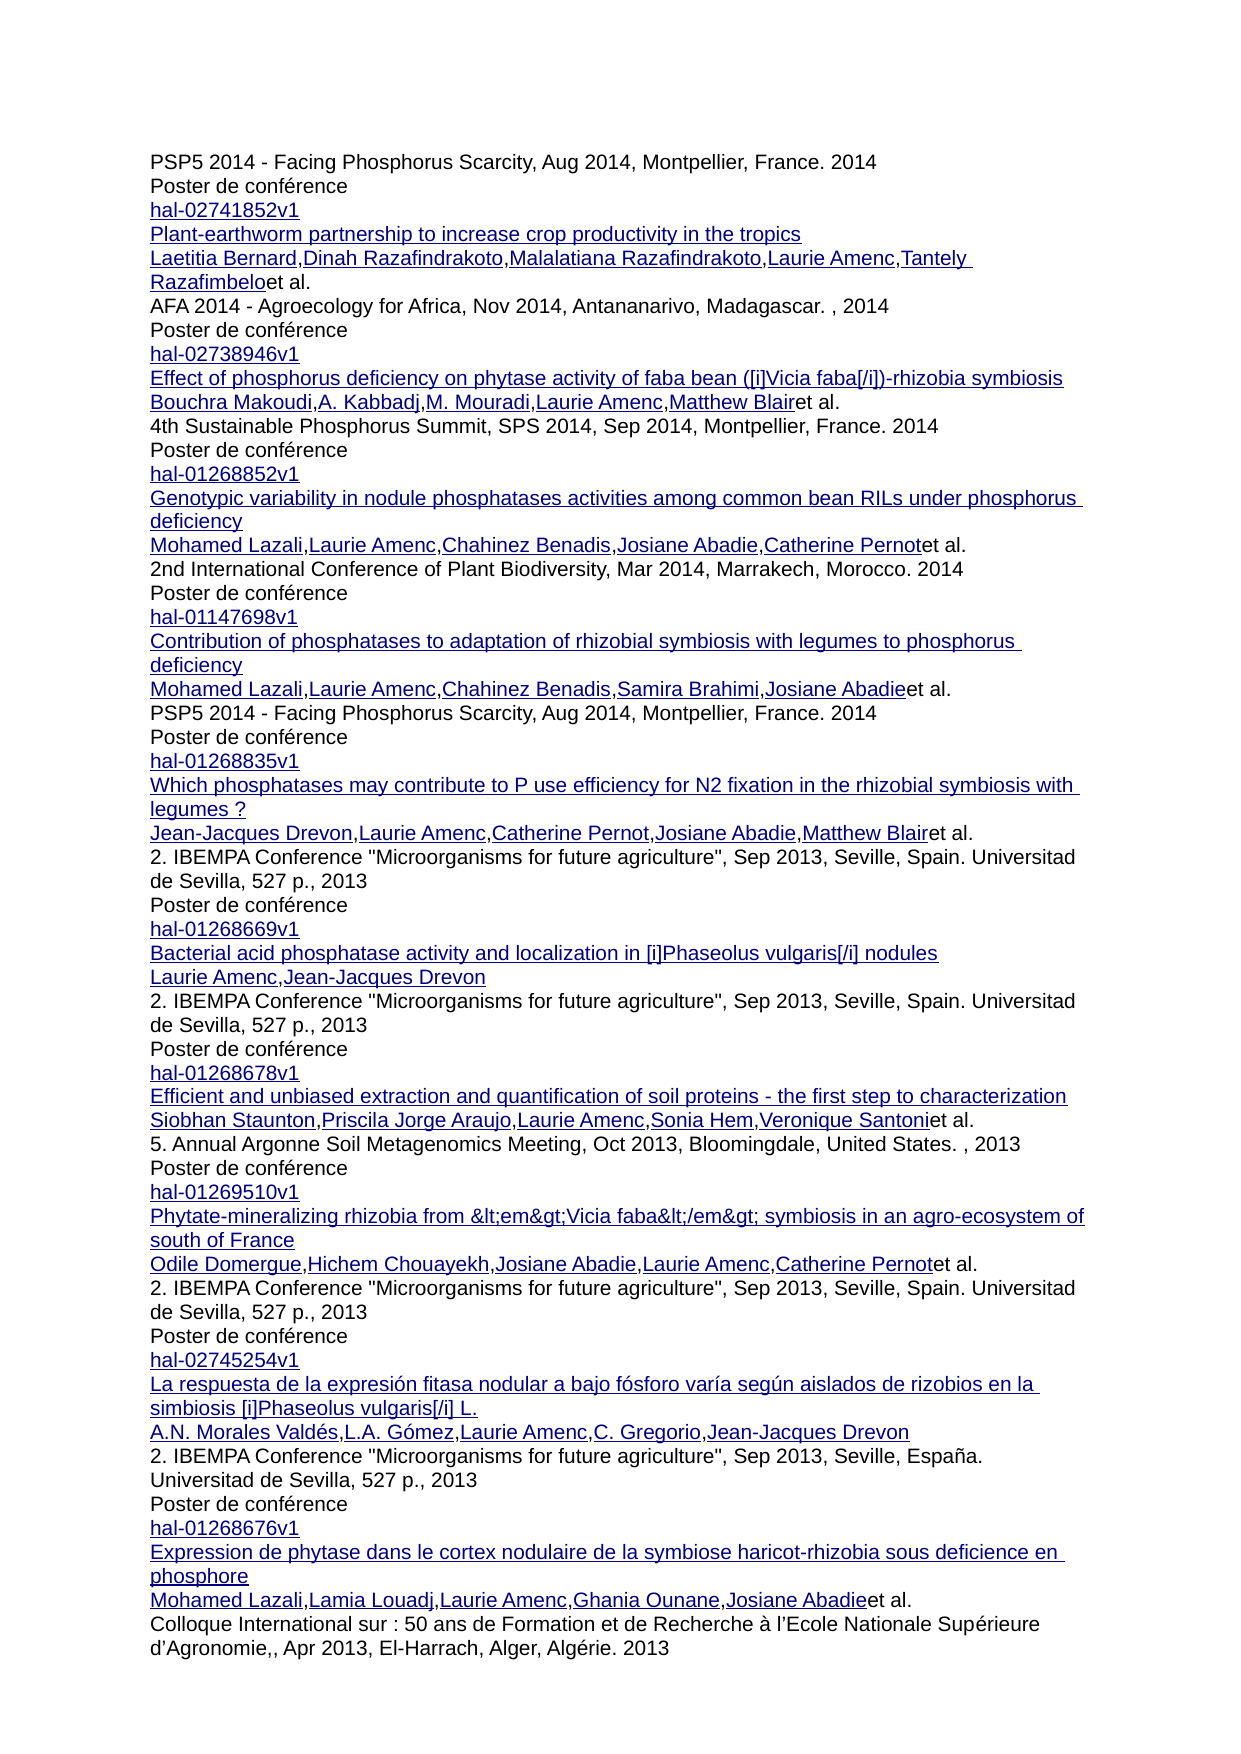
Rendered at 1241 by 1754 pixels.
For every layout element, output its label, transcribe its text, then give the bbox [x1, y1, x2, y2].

table_cell Genotypic variability in nodule phosphatases activities among common bean RILs under phosphorus deficiency Mohamed Lazali,Laurie Amenc,Chahinez Benadis,Josiane Abadie,Catherine Pernotet al. 2nd International Conference of Plant Biodiversity, Mar 2014, Marrakech, Morocco. 2014 Poster de conférence hal-01147698v1 [150, 485, 1090, 629]
table_cell Bacterial acid phosphatase activity and localization in [i]Phaseolus vulgaris[/i] nodules Laurie Amenc,Jean-Jacques Drevon 2. IBEMPA Conference "Microorganisms for future agriculture", Sep 2013, Seville, Spain. Universitad de Sevilla, 527 p., 2013 Poster de conférence hal-01268678v1 [150, 941, 1090, 1084]
table_cell Efficient and unbiased extraction and quantification of soil proteins - the first step to characterization Siobhan Staunton,Priscila Jorge Araujo,Laurie Amenc,Sonia Hem,Veronique Santoniet al. 5. Annual Argonne Soil Metagenomics Meeting, Oct 2013, Bloomingdale, United States. , 2013 Poster de conférence hal-01269510v1 [150, 1084, 1090, 1204]
table_cell Phytate-mineralizing rhizobia from &lt;em&gt;Vicia faba&lt;/em&gt; symbiosis in an agro-ecosystem of south of France Odile Domergue,Hichem Chouayekh,Josiane Abadie,Laurie Amenc,Catherine Pernotet al. 2. IBEMPA Conference "Microorganisms for future agriculture", Sep 2013, Seville, Spain. Universitad de Sevilla, 527 p., 2013 Poster de conférence hal-02745254v1 [150, 1204, 1090, 1372]
table_cell Which phosphatases may contribute to P use efficiency for N2 fixation in the rhizobial symbiosis with legumes ? Jean-Jacques Drevon,Laurie Amenc,Catherine Pernot,Josiane Abadie,Matthew Blairet al. 2. IBEMPA Conference "Microorganisms for future agriculture", Sep 2013, Seville, Spain. Universitad de Sevilla, 527 p., 2013 Poster de conférence hal-01268669v1 [150, 773, 1090, 941]
table_cell PSP5 2014 - Facing Phosphorus Scarcity, Aug 2014, Montpellier, France. 2014 Poster de conférence hal-02741852v1 [150, 150, 1090, 222]
table_cell Plant-earthworm partnership to increase crop productivity in the tropics Laetitia Bernard,Dinah Razafindrakoto,Malalatiana Razafindrakoto,Laurie Amenc,Tantely Razafimbeloet al. AFA 2014 - Agroecology for Africa, Nov 2014, Antananarivo, Madagascar. , 2014 Poster de conférence hal-02738946v1 [150, 222, 1090, 366]
table_cell La respuesta de la expresión fitasa nodular a bajo fósforo varía según aislados de rizobios en la simbiosis [i]Phaseolus vulgaris[/i] L. A.N. Morales Valdés,L.A. Gómez,Laurie Amenc,C. Gregorio,Jean-Jacques Drevon 2. IBEMPA Conference "Microorganisms for future agriculture", Sep 2013, Seville, España. Universitad de Sevilla, 527 p., 2013 Poster de conférence hal-01268676v1 [150, 1372, 1090, 1539]
table_cell Effect of phosphorus deficiency on phytase activity of faba bean ([i]Vicia faba[/i])-rhizobia symbiosis Bouchra Makoudi,A. Kabbadj,M. Mouradi,Laurie Amenc,Matthew Blairet al. 4th Sustainable Phosphorus Summit, SPS 2014, Sep 2014, Montpellier, France. 2014 Poster de conférence hal-01268852v1 [150, 366, 1090, 485]
table_cell Expression de phytase dans le cortex nodulaire de la symbiose haricot-rhizobia sous deficience en phosphore Mohamed Lazali,Lamia Louadj,Laurie Amenc,Ghania Ounane,Josiane Abadieet al. Colloque International sur : 50 ans de Formation et de Recherche à l’Ecole Nationale Supérieure d’Agronomie,, Apr 2013, El-Harrach, Alger, Algérie. 2013 [150, 1540, 1090, 1659]
table_cell Contribution of phosphatases to adaptation of rhizobial symbiosis with legumes to phosphorus deficiency Mohamed Lazali,Laurie Amenc,Chahinez Benadis,Samira Brahimi,Josiane Abadieet al. PSP5 2014 - Facing Phosphorus Scarcity, Aug 2014, Montpellier, France. 2014 Poster de conférence hal-01268835v1 [150, 629, 1090, 773]
